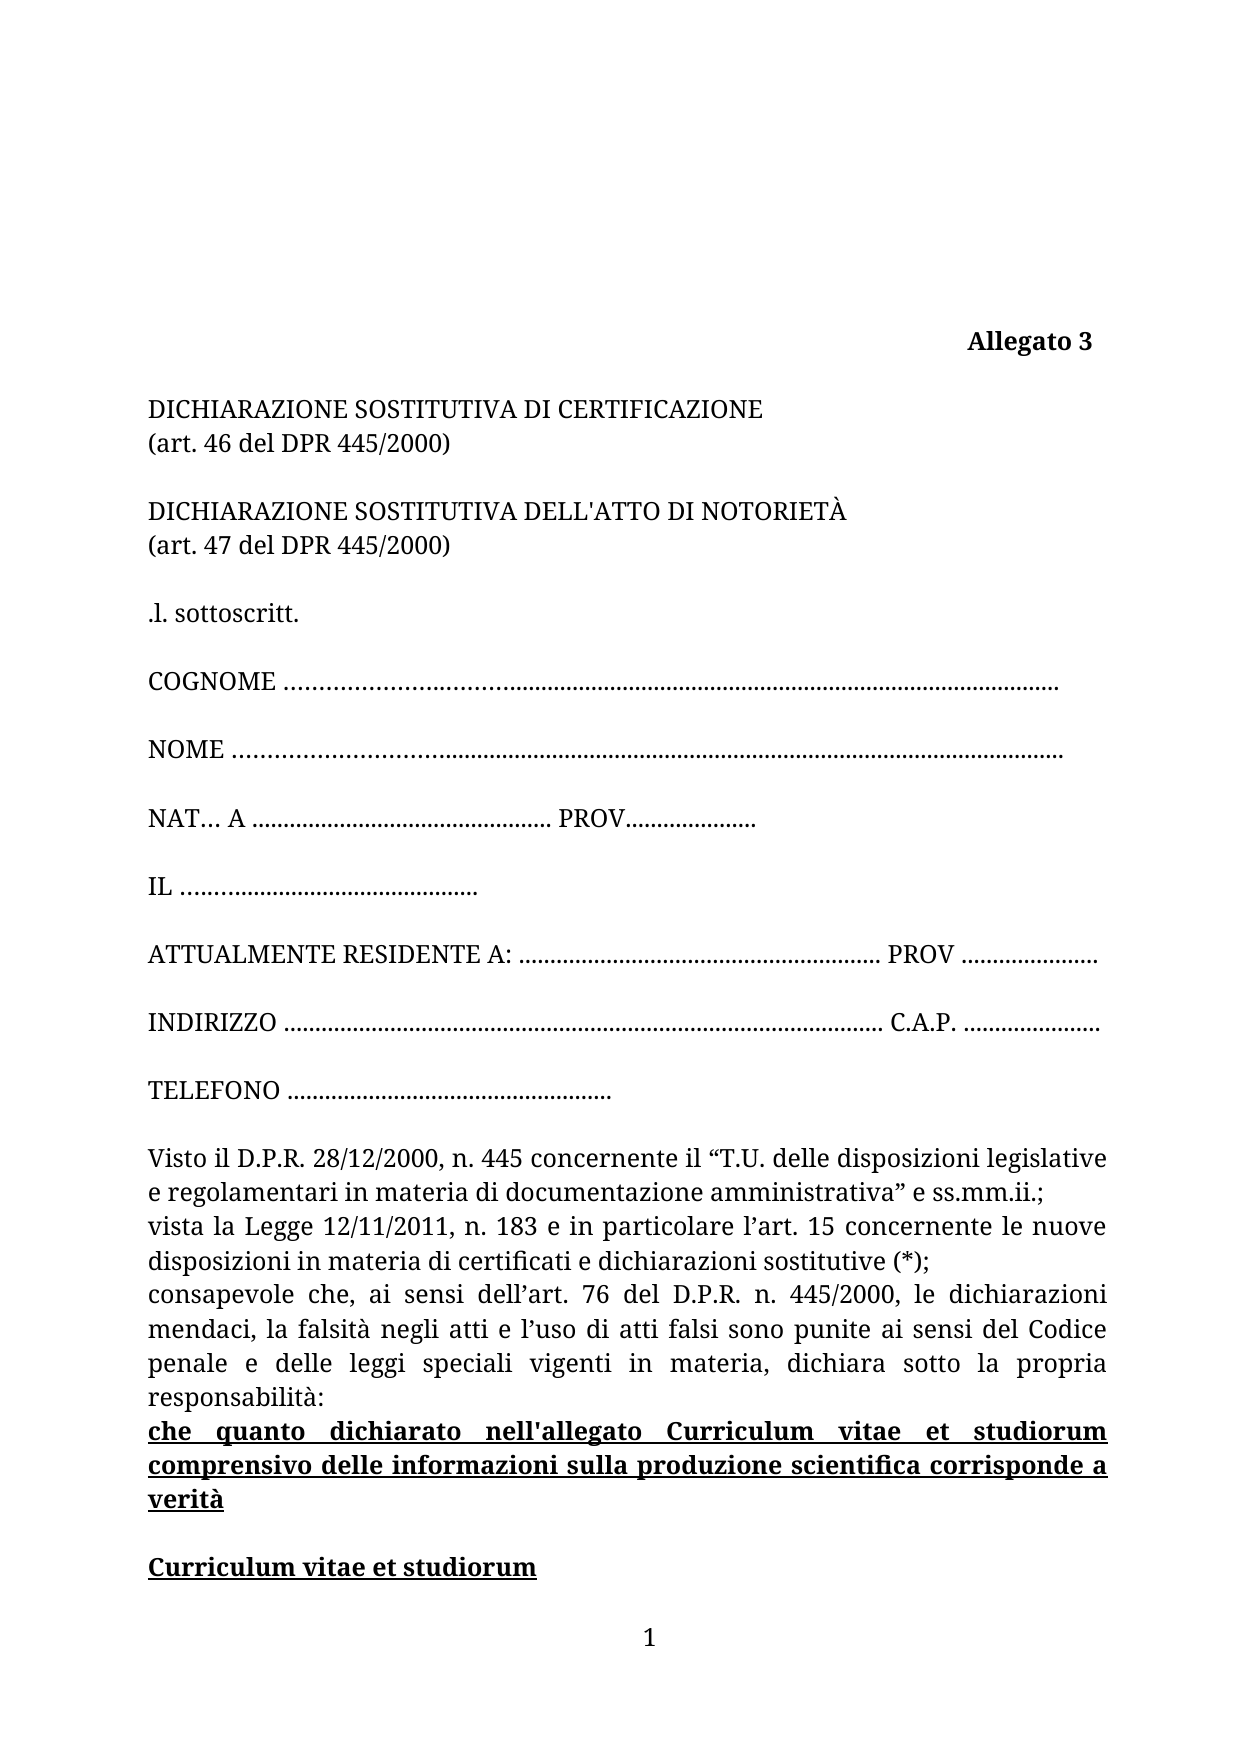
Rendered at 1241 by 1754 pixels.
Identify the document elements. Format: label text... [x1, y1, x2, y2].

text che quanto dichiarato nell'allegato Curriculum vitae et studiorum [148, 1413, 1108, 1442]
text DICHIARAZIONE SOSTITUTIVA DI CERTIFICAZIONE [148, 392, 1138, 426]
text (art. 47 del DPR 445/2000) [148, 528, 1138, 562]
text comprensivo delle informazioni sulla produzione scientifica corrisponde a [148, 1444, 1108, 1476]
text Visto il D.P.R. 28/12/2000, n. 445 concernente il “T.U. delle disposizioni legislative e regolamentari in materia di documentazione amministrativa” e ss.mm.ii.; [148, 1141, 1108, 1209]
text .l. sottoscritt. [148, 596, 1138, 630]
text NOME …………………………................................................................................................... [148, 732, 1138, 766]
text TELEFONO .................................................... [148, 1073, 1138, 1107]
text DICHIARAZIONE SOSTITUTIVA DELL'ATTO DI NOTORIETÀ [148, 494, 1138, 528]
text Curriculum vitae et studiorum [148, 1550, 1138, 1584]
text (art. 46 del DPR 445/2000) [148, 426, 1138, 460]
text INDIRIZZO ................................................................................................ C.A.P. ...................... [148, 1005, 1138, 1039]
text Allegato 3 [885, 323, 1092, 357]
text ATTUALMENTE RESIDENTE A: .......................................................... PROV ...................... [148, 937, 1138, 971]
text verità [148, 1478, 1108, 1516]
text IL …..…....................................... [148, 868, 1138, 902]
text vista la Legge 12/11/2011, n. 183 e in particolare l’art. 15 concernente le nuove disposizioni in materia di certificati e dichiarazioni sostitutive (*); [148, 1209, 1108, 1277]
text NAT… A ................................................ PROV..................... [148, 800, 1138, 834]
text COGNOME …………………..………........................................................................................ [148, 664, 1138, 698]
text consapevole che, ai sensi dell’art. 76 del D.P.R. n. 445/2000, le dichiarazioni mendaci, la falsità negli atti e l’uso di atti falsi sono punite ai sensi del Codice penale e delle leggi speciali vigenti in materia, dichiara sotto la propria responsabilità: [148, 1277, 1108, 1413]
